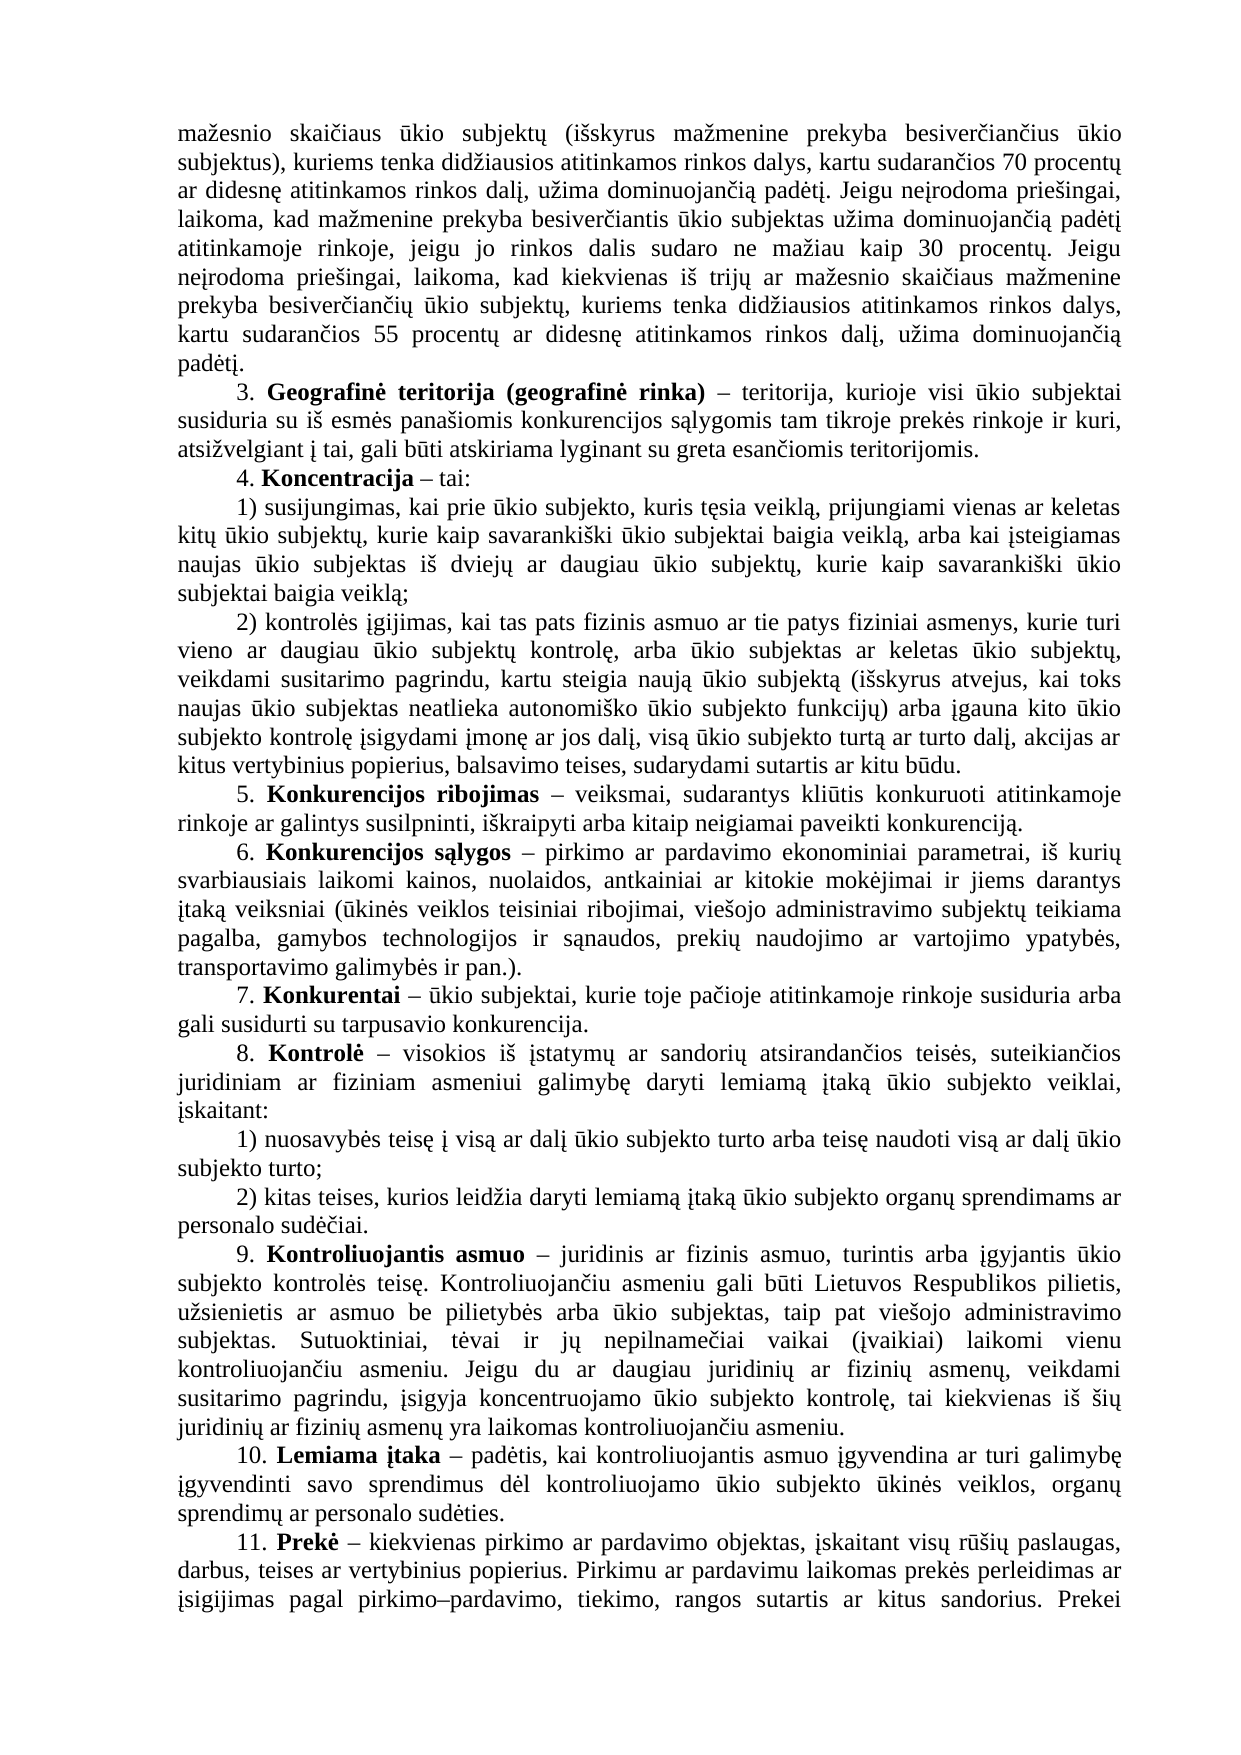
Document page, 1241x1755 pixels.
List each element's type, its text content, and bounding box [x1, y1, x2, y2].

text 6. Konkurencijos sąlygos – pirkimo ar pardavimo ekonominiai parametrai, iš kurių svarbiausiais laikomi kainos, nuolaidos, antkainiai ar kitokie mokėjimai ir jiems darantys įtaką veiksniai (ūkinės veiklos teisiniai ribojimai, viešojo administravimo subjektų teikiama pagalba, gamybos technologijos ir sąnaudos, prekių naudojimo ar vartojimo ypatybės, transportavimo galimybės ir pan.). [177, 837, 1122, 981]
text 1) susijungimas, kai prie ūkio subjekto, kuris tęsia veiklą, prijungiami vienas ar keletas kitų ūkio subjektų, kurie kaip savarankiški ūkio subjektai baigia veiklą, arba kai įsteigiamas naujas ūkio subjektas iš dviejų ar daugiau ūkio subjektų, kurie kaip savarankiški ūkio subjektai baigia veiklą; [177, 492, 1122, 607]
text 5. Konkurencijos ribojimas – veiksmai, sudarantys kliūtis konkuruoti atitinkamoje rinkoje ar galintys susilpninti, iškraipyti arba kitaip neigiamai paveikti konkurenciją. [177, 779, 1122, 837]
text 8. Kontrolė – visokios iš įstatymų ar sandorių atsirandančios teisės, suteikiančios juridiniam ar fiziniam asmeniui galimybę daryti lemiamą įtaką ūkio subjekto veiklai, įskaitant: [177, 1038, 1122, 1124]
text 11. Prekė – kiekvienas pirkimo ar pardavimo objektas, įskaitant visų rūšių paslaugas, darbus, teises ar vertybinius popierius. Pirkimu ar pardavimu laikomas prekės perleidimas ar įsigijimas pagal pirkimo–pardavimo, tiekimo, rangos sutartis ar kitus sandorius. Prekei [177, 1527, 1122, 1613]
text mažesnio skaičiaus ūkio subjektų (išskyrus mažmenine prekyba besiverčiančius ūkio subjektus), kuriems tenka didžiausios atitinkamos rinkos dalys, kartu sudarančios 70 procentų ar didesnę atitinkamos rinkos dalį, užima dominuojančią padėtį. Jeigu neįrodoma priešingai, laikoma, kad mažmenine prekyba besiverčiantis ūkio subjektas užima dominuojančią padėtį atitinkamoje rinkoje, jeigu jo rinkos dalis sudaro ne mažiau kaip 30 procentų. Jeigu neįrodoma priešingai, laikoma, kad kiekvienas iš trijų ar mažesnio skaičiaus mažmenine prekyba besiverčiančių ūkio subjektų, kuriems tenka didžiausios atitinkamos rinkos dalys, kartu sudarančios 55 procentų ar didesnę atitinkamos rinkos dalį, užima dominuojančią padėtį. [177, 118, 1122, 377]
text 9. Kontroliuojantis asmuo – juridinis ar fizinis asmuo, turintis arba įgyjantis ūkio subjekto kontrolės teisę. Kontroliuojančiu asmeniu gali būti Lietuvos Respublikos pilietis, užsienietis ar asmuo be pilietybės arba ūkio subjektas, taip pat viešojo administravimo subjektas. Sutuoktiniai, tėvai ir jų nepilnamečiai vaikai (įvaikiai) laikomi vienu kontroliuojančiu asmeniu. Jeigu du ar daugiau juridinių ar fizinių asmenų, veikdami susitarimo pagrindu, įsigyja koncentruojamo ūkio subjekto kontrolę, tai kiekvienas iš šių juridinių ar fizinių asmenų yra laikomas kontroliuojančiu asmeniu. [177, 1239, 1122, 1441]
text 2) kitas teises, kurios leidžia daryti lemiamą įtaką ūkio subjekto organų sprendimams ar personalo sudėčiai. [177, 1182, 1122, 1239]
text 2) kontrolės įgijimas, kai tas pats fizinis asmuo ar tie patys fiziniai asmenys, kurie turi vieno ar daugiau ūkio subjektų kontrolę, arba ūkio subjektas ar keletas ūkio subjektų, veikdami susitarimo pagrindu, kartu steigia naują ūkio subjektą (išskyrus atvejus, kai toks naujas ūkio subjektas neatlieka autonomiško ūkio subjekto funkcijų) arba įgauna kito ūkio subjekto kontrolę įsigydami įmonę ar jos dalį, visą ūkio subjekto turtą ar turto dalį, akcijas ar kitus vertybinius popierius, balsavimo teises, sudarydami sutartis ar kitu būdu. [177, 607, 1122, 779]
text 3. Geografinė teritorija (geografinė rinka) – teritorija, kurioje visi ūkio subjektai susiduria su iš esmės panašiomis konkurencijos sąlygomis tam tikroje prekės rinkoje ir kuri, atsižvelgiant į tai, gali būti atskiriama lyginant su greta esančiomis teritorijomis. [177, 377, 1122, 463]
text 10. Lemiama įtaka – padėtis, kai kontroliuojantis asmuo įgyvendina ar turi galimybę įgyvendinti savo sprendimus dėl kontroliuojamo ūkio subjekto ūkinės veiklos, organų sprendimų ar personalo sudėties. [177, 1441, 1122, 1527]
text 1) nuosavybės teisę į visą ar dalį ūkio subjekto turto arba teisę naudoti visą ar dalį ūkio subjekto turto; [177, 1124, 1122, 1182]
text 4. Koncentracija – tai: [177, 463, 1122, 492]
text 7. Konkurentai – ūkio subjektai, kurie toje pačioje atitinkamoje rinkoje susiduria arba gali susidurti su tarpusavio konkurencija. [177, 981, 1122, 1038]
